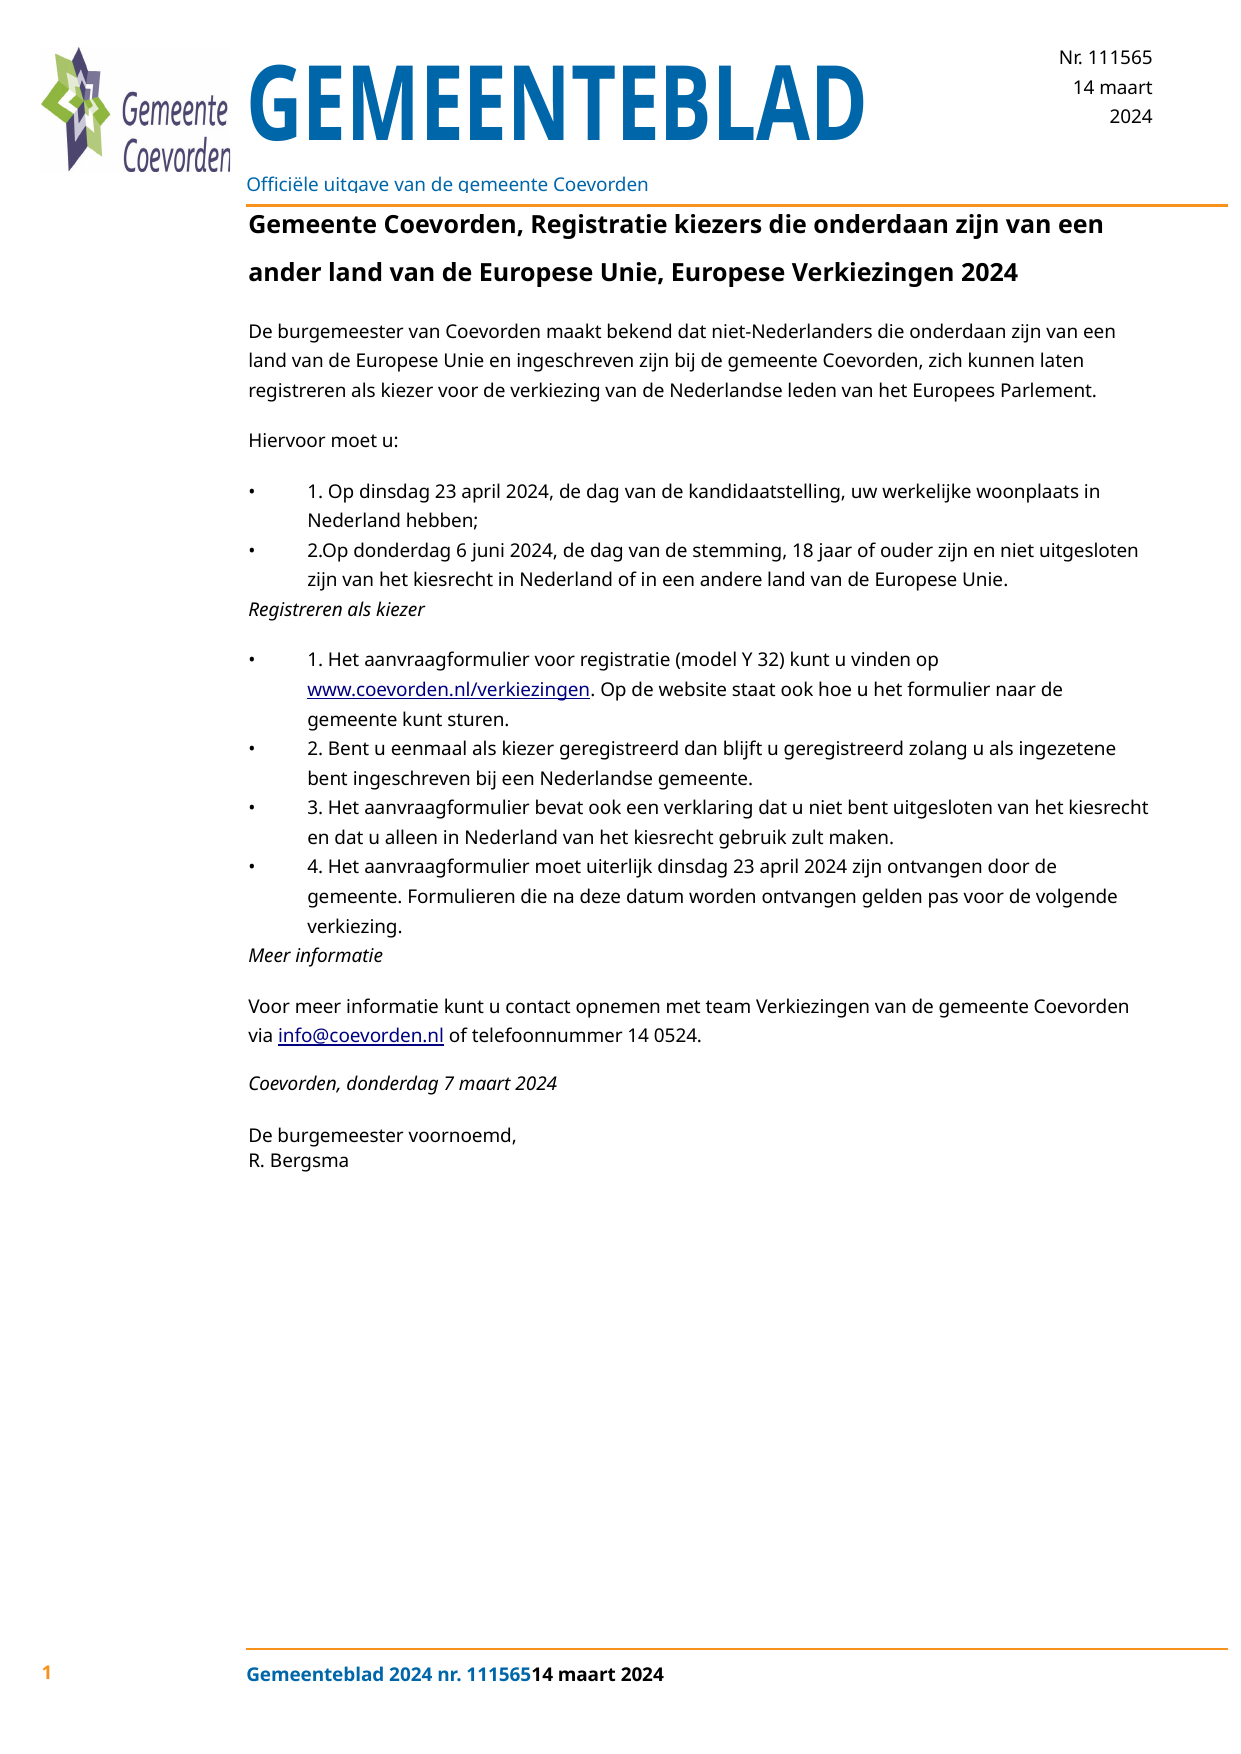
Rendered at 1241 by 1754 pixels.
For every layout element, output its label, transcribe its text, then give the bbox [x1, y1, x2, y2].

text Gemeente Coevorden, Registratie kiezers die onderdaan zijn van een ander land van de Europese Unie, Europese Verkiezingen 2024 [248, 207, 1152, 288]
list 3. Het aanvraagformulier bevat ook een verklaring dat u niet bent uitgesloten van het kiesrecht en dat u alleen in Nederland van het kiesrecht gebruik zult maken. [248, 794, 1152, 850]
text De burgemeester van Coevorden maakt bekend dat niet-Nederlanders die onderdaan zijn van een land van de Europese Unie en ingeschreven zijn bij de gemeente Coevorden, zich kunnen laten registreren als kiezer voor de verkiezing van de Nederlandse leden van het Europees Parlement. [248, 318, 1152, 403]
text Hiervoor moet u: [248, 427, 1152, 453]
text Voor meer informatie kunt u contact opnemen met team Verkiezingen van de gemeente Coevorden via info@coevorden.nl of telefoonnummer 14 0524. [248, 993, 1152, 1048]
text Coevorden, donderdag 7 maart 2024 [248, 1070, 1152, 1096]
list 2. Bent u eenmaal als kiezer geregistreerd dan blijft u geregistreerd zolang u als ingezetene bent ingeschreven bij een Nederlandse gemeente. [248, 735, 1152, 791]
text Registreren als kiezer [248, 596, 1152, 622]
list 1. Het aanvraagformulier voor registratie (model Y 32) kunt u vinden op www.coevorden.nl/verkiezingen. Op de website staat ook hoe u het formulier naar de gemeente kunt sturen. [248, 647, 1152, 732]
picture [41, 47, 231, 172]
text De burgemeester voornoemd, [248, 1122, 1152, 1147]
text R. Bergsma [248, 1147, 1152, 1173]
list 2.Op donderdag 6 juni 2024, de dag van de stemming, 18 jaar of ouder zijn en niet uitgesloten zijn van het kiesrecht in Nederland of in een andere land van de Europese Unie. [248, 537, 1152, 592]
list 4. Het aanvraagformulier moet uiterlijk dinsdag 23 april 2024 zijn ontvangen door de gemeente. Formulieren die na deze datum worden ontvangen gelden pas voor de volgende verkiezing. [248, 854, 1152, 939]
list 1. Op dinsdag 23 april 2024, de dag van de kandidaatstelling, uw werkelijke woonplaats in Nederland hebben; [248, 478, 1152, 533]
text Meer informatie [248, 942, 1152, 968]
